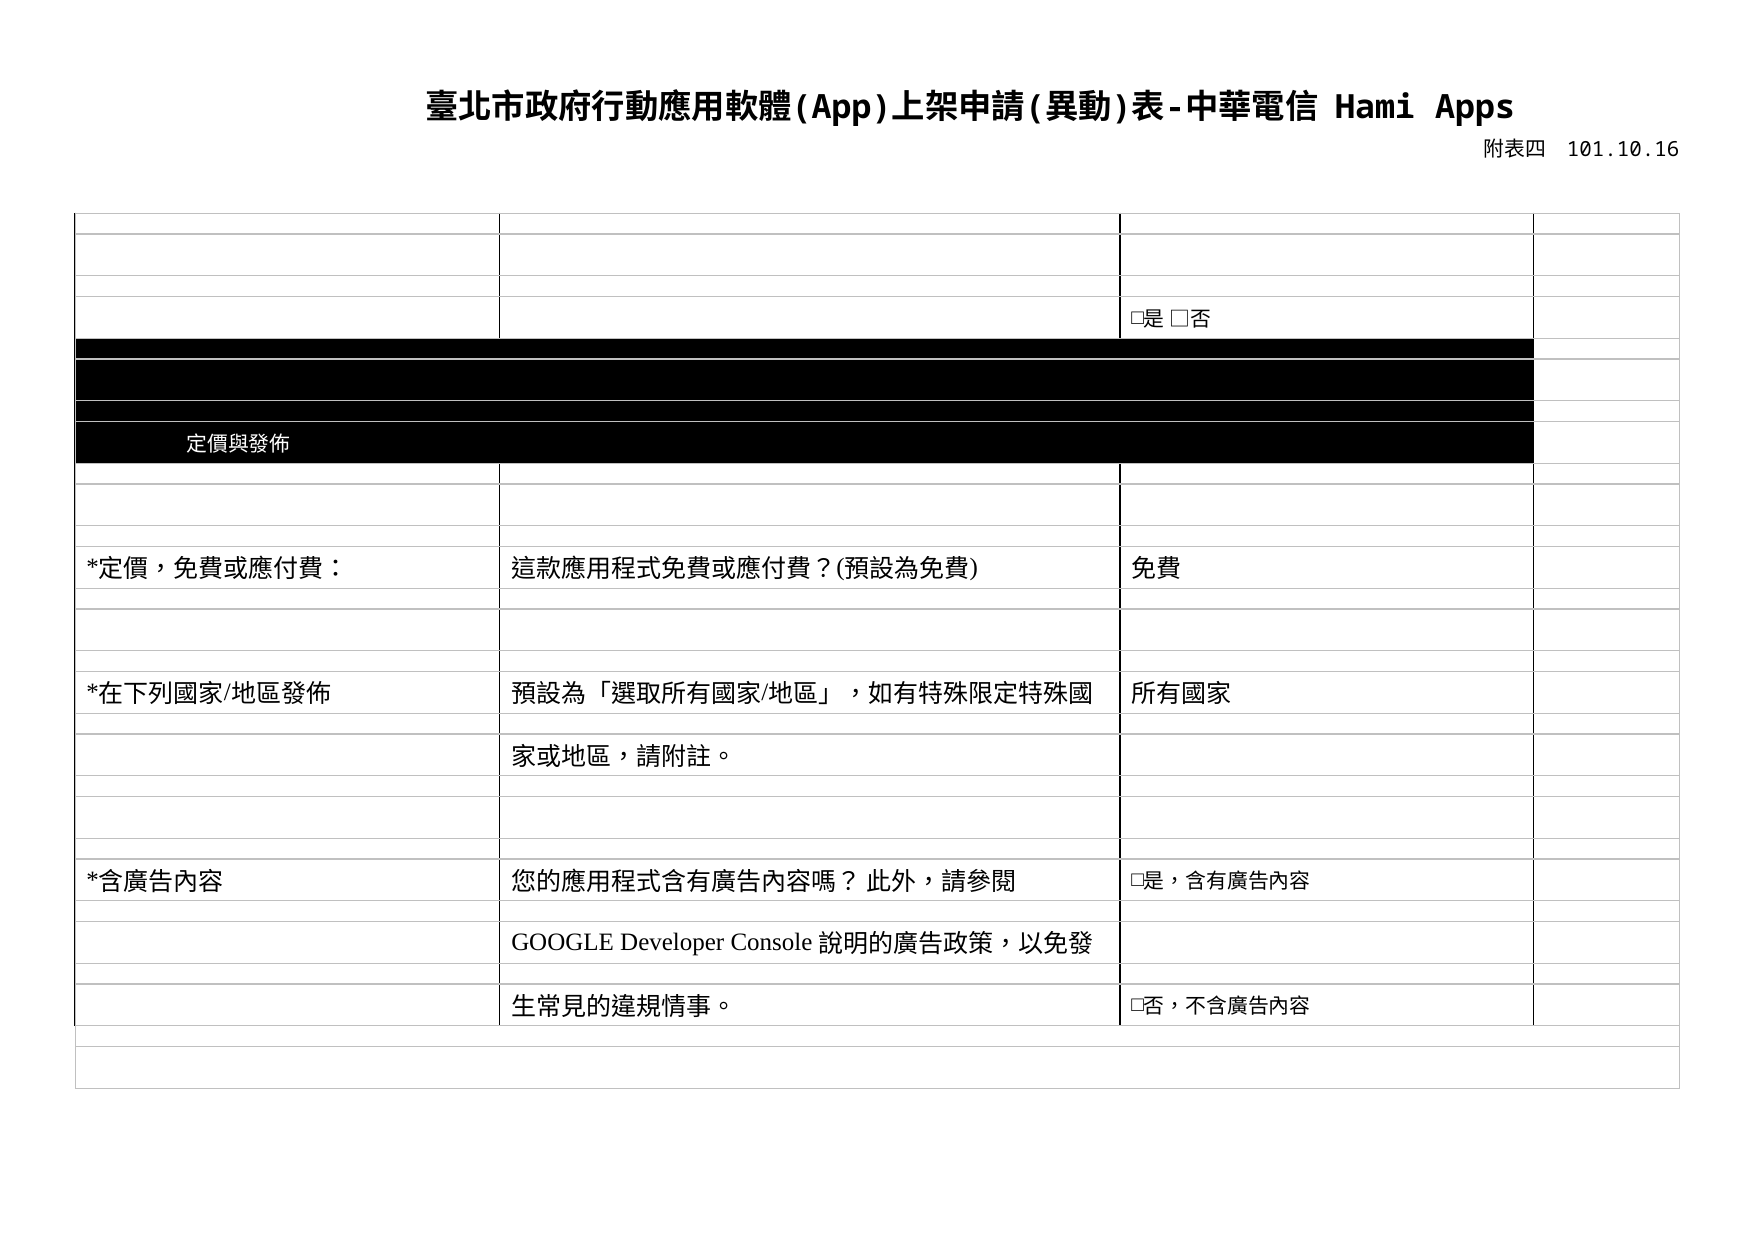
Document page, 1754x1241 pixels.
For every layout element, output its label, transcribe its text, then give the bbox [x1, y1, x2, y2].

table_cell [76, 985, 499, 1025]
table_cell 這款應用程式免費或應付費？(預設為免費) [500, 547, 1119, 588]
table_cell 您的應用程式含有廣告內容嗎？ 此外，請參閱 [500, 860, 1119, 900]
table_cell [1121, 797, 1533, 838]
table_cell [76, 901, 499, 921]
table_cell [76, 360, 1533, 400]
table_cell [1121, 651, 1533, 671]
table_cell [500, 610, 1119, 650]
table_cell 家或地區，請附註。 [500, 735, 1119, 775]
table_cell □是 □否 [1121, 297, 1533, 338]
table_cell [76, 610, 499, 650]
table_cell [1121, 964, 1533, 983]
table_cell [76, 276, 499, 296]
table_cell [1121, 610, 1533, 650]
table_cell [76, 797, 499, 838]
table_cell 生常見的違規情事。 [500, 985, 1119, 1025]
table_cell [76, 714, 499, 733]
table_cell 免費 [1121, 547, 1533, 588]
table_cell [500, 776, 1119, 796]
table_cell [500, 526, 1119, 546]
table_cell *在下列國家/地區發佈 [76, 672, 499, 713]
table_cell [76, 922, 499, 963]
table_cell [1121, 526, 1533, 546]
table_cell [1121, 735, 1533, 775]
table_cell [500, 235, 1119, 275]
table_cell [76, 735, 499, 775]
table_cell [500, 589, 1119, 608]
table_cell *定價，免費或應付費： [76, 547, 499, 588]
table_cell [1121, 485, 1533, 525]
table_cell [500, 485, 1119, 525]
table_cell [1121, 901, 1533, 921]
table_cell [500, 964, 1119, 983]
table_cell [500, 297, 1119, 338]
table_cell [1121, 776, 1533, 796]
table_cell 定價與發佈 [76, 422, 1533, 463]
table_cell [500, 714, 1119, 733]
table_cell [76, 651, 499, 671]
table_cell [76, 589, 499, 608]
table_cell □否，不含廣告內容 [1121, 985, 1533, 1025]
table_cell [1121, 589, 1533, 608]
table_cell 所有國家 [1121, 672, 1533, 713]
table_cell [76, 401, 1533, 421]
table_cell □是，含有廣告內容 [1121, 860, 1533, 900]
table_cell [76, 485, 499, 525]
table_cell [76, 839, 499, 858]
table_cell GOOGLE Developer Console 說明的廣告政策，以免發 [500, 922, 1119, 963]
table_cell [500, 651, 1119, 671]
table_cell [76, 776, 499, 796]
table_cell [76, 464, 499, 483]
table_cell [76, 964, 499, 983]
table_cell [76, 526, 499, 546]
table_cell [1121, 235, 1533, 275]
table_cell [76, 339, 1533, 358]
table_cell [1121, 714, 1533, 733]
table_cell 預設為「選取所有國家/地區」，如有特殊限定特殊國 [500, 672, 1119, 713]
table_cell [76, 297, 499, 338]
table_cell [500, 797, 1119, 838]
table_cell *含廣告內容 [76, 860, 499, 900]
table_cell [500, 839, 1119, 858]
table_cell [500, 464, 1119, 483]
table_cell [76, 235, 499, 275]
table_cell [1121, 922, 1533, 963]
table_cell [76, 214, 499, 233]
table_cell [1121, 839, 1533, 858]
table_cell [1121, 464, 1533, 483]
table_cell [500, 901, 1119, 921]
